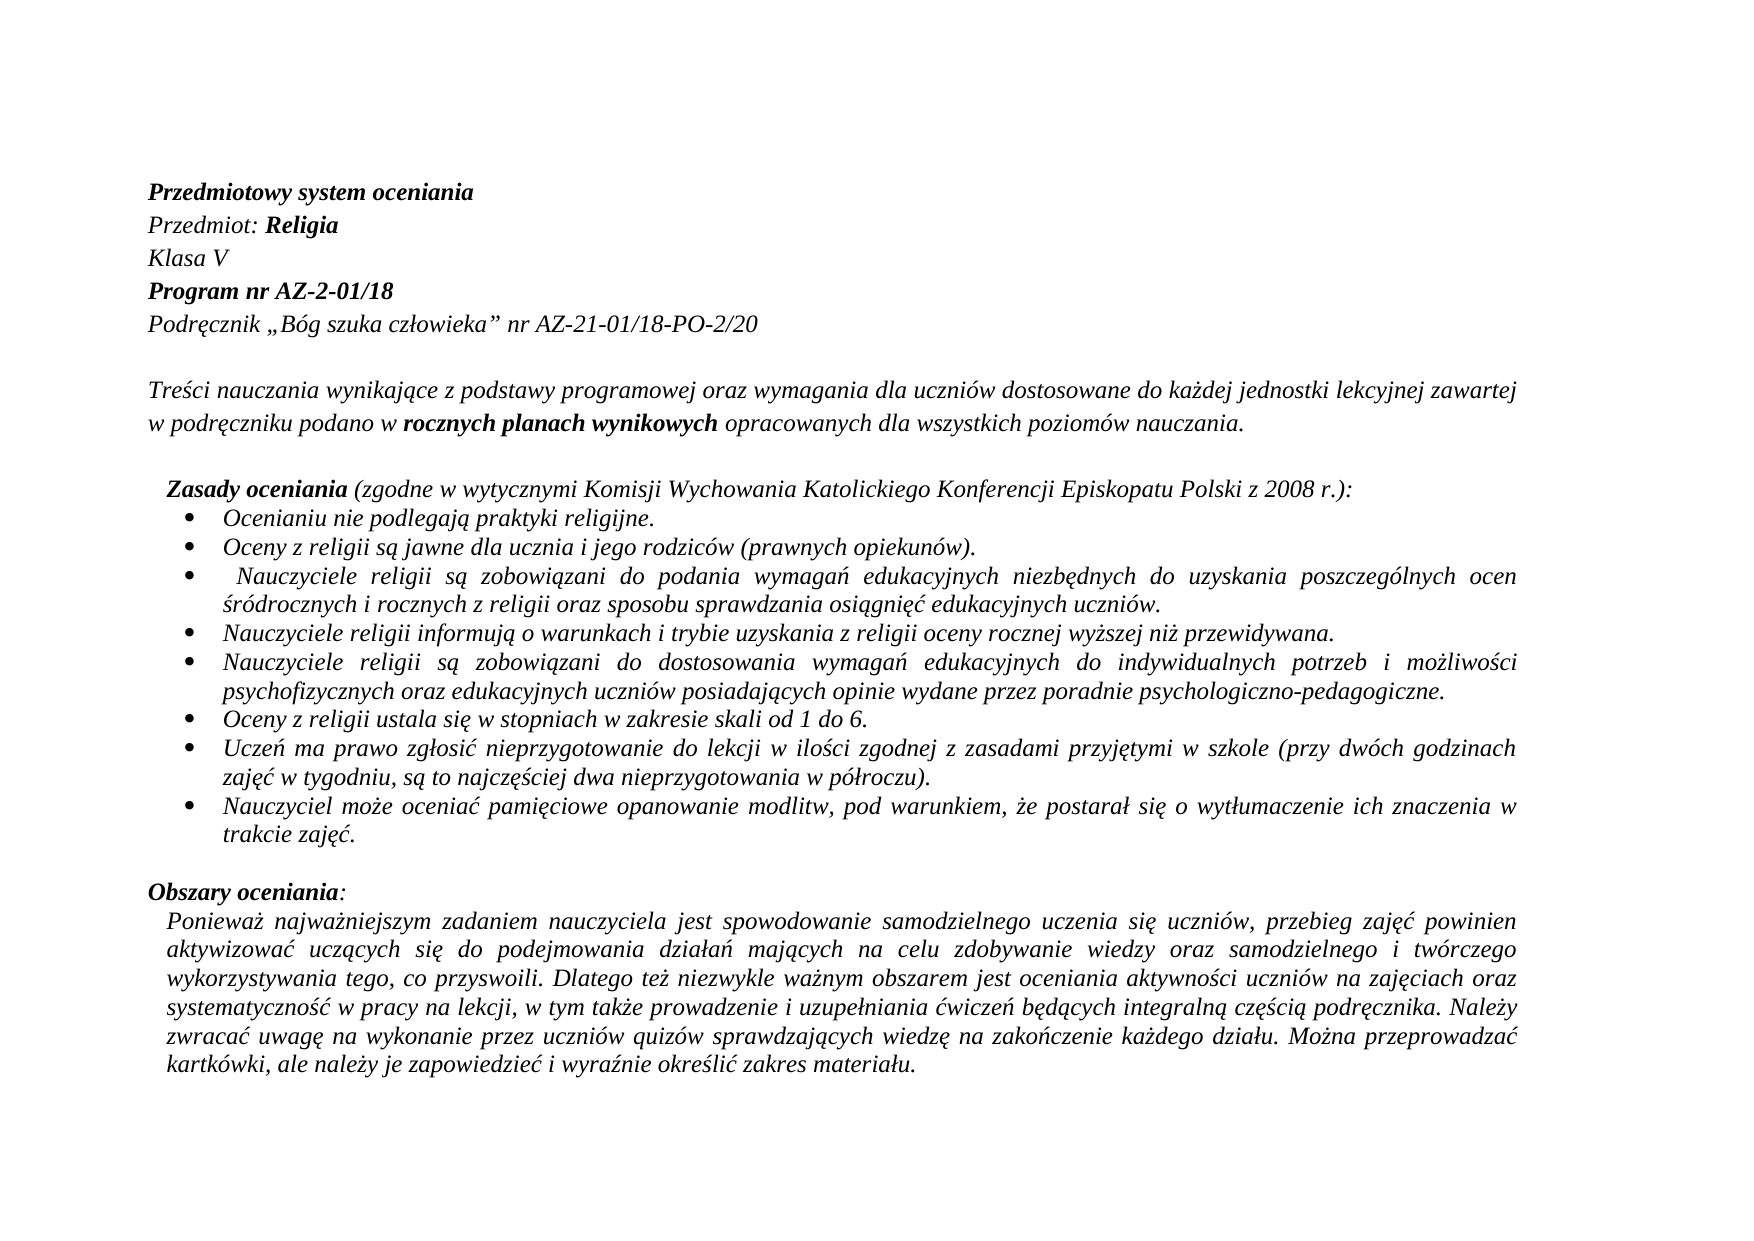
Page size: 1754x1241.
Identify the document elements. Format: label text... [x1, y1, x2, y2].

subtitle Obszary oceniania: [148, 877, 1521, 906]
subtitle Klasa V [148, 243, 1521, 272]
subtitle Podręcznik „Bóg szuka człowieka” nr AZ-21-01/18-PO-2/20 [148, 309, 1521, 338]
subtitle Uczeń ma prawo zgłosić nieprzygotowanie do lekcji w ilości zgodnej z zasadami przyjętymi w szkole (przy dwóch godzinach zajęć w tygodniu, są to najczęściej dwa nieprzygotowania w półroczu). [185, 733, 1521, 791]
subtitle Przedmiotowy system oceniania [148, 177, 1521, 206]
subtitle Nauczyciele religii są zobowiązani do dostosowania wymagań edukacyjnych do indywidualnych potrzeb i możliwości psychofizycznych oraz edukacyjnych uczniów posiadających opinie wydane przez poradnie psychologiczno-pedagogiczne. [185, 647, 1521, 704]
subtitle Oceny z religii ustala się w stopniach w zakresie skali od 1 do 6. [185, 704, 1521, 733]
subtitle Nauczyciele religii informują o warunkach i trybie uzyskania z religii oceny rocznej wyższej niż przewidywana. [185, 618, 1521, 647]
subtitle Ocenianiu nie podlegają praktyki religijne. [185, 503, 1521, 532]
subtitle Zasady oceniania (zgodne w wytycznymi Komisji Wychowania Katolickiego Konferencji Episkopatu Polski z 2008 r.): [166, 474, 1521, 503]
subtitle Oceny z religii są jawne dla ucznia i jego rodziców (prawnych opiekunów). [185, 532, 1521, 561]
subtitle Ponieważ najważniejszym zadaniem nauczyciela jest spowodowanie samodzielnego uczenia się uczniów, przebieg zajęć powinien aktywizować uczących się do podejmowania działań mających na celu zdobywanie wiedzy oraz samodzielnego i twórczego wykorzystywania tego, co przyswoili. Dlatego też niezwykle ważnym obszarem jest oceniania aktywności uczniów na zajęciach oraz systematyczność w pracy na lekcji, w tym także prowadzenie i uzupełniania ćwiczeń będących integralną częścią podręcznika. Należy zwracać uwagę na wykonanie przez uczniów quizów sprawdzających wiedzę na zakończenie każdego działu. Można przeprowadzać kartkówki, ale należy je zapowiedzieć i wyraźnie określić zakres materiału. [166, 906, 1521, 1078]
subtitle Przedmiot: Religia [148, 210, 1521, 239]
subtitle Nauczyciel może oceniać pamięciowe opanowanie modlitw, pod warunkiem, że postarał się o wytłumaczenie ich znaczenia w trakcie zajęć. [185, 791, 1521, 848]
subtitle Program nr AZ-2-01/18 [148, 276, 1521, 305]
subtitle Nauczyciele religii są zobowiązani do podania wymagań edukacyjnych niezbędnych do uzyskania poszczególnych ocen śródrocznych i rocznych z religii oraz sposobu sprawdzania osiągnięć edukacyjnych uczniów. [185, 561, 1521, 618]
subtitle Treści nauczania wynikające z podstawy programowej oraz wymagania dla uczniów dostosowane do każdej jednostki lekcyjnej zawartej w podręczniku podano w rocznych planach wynikowych opracowanych dla wszystkich poziomów nauczania. [148, 375, 1521, 437]
